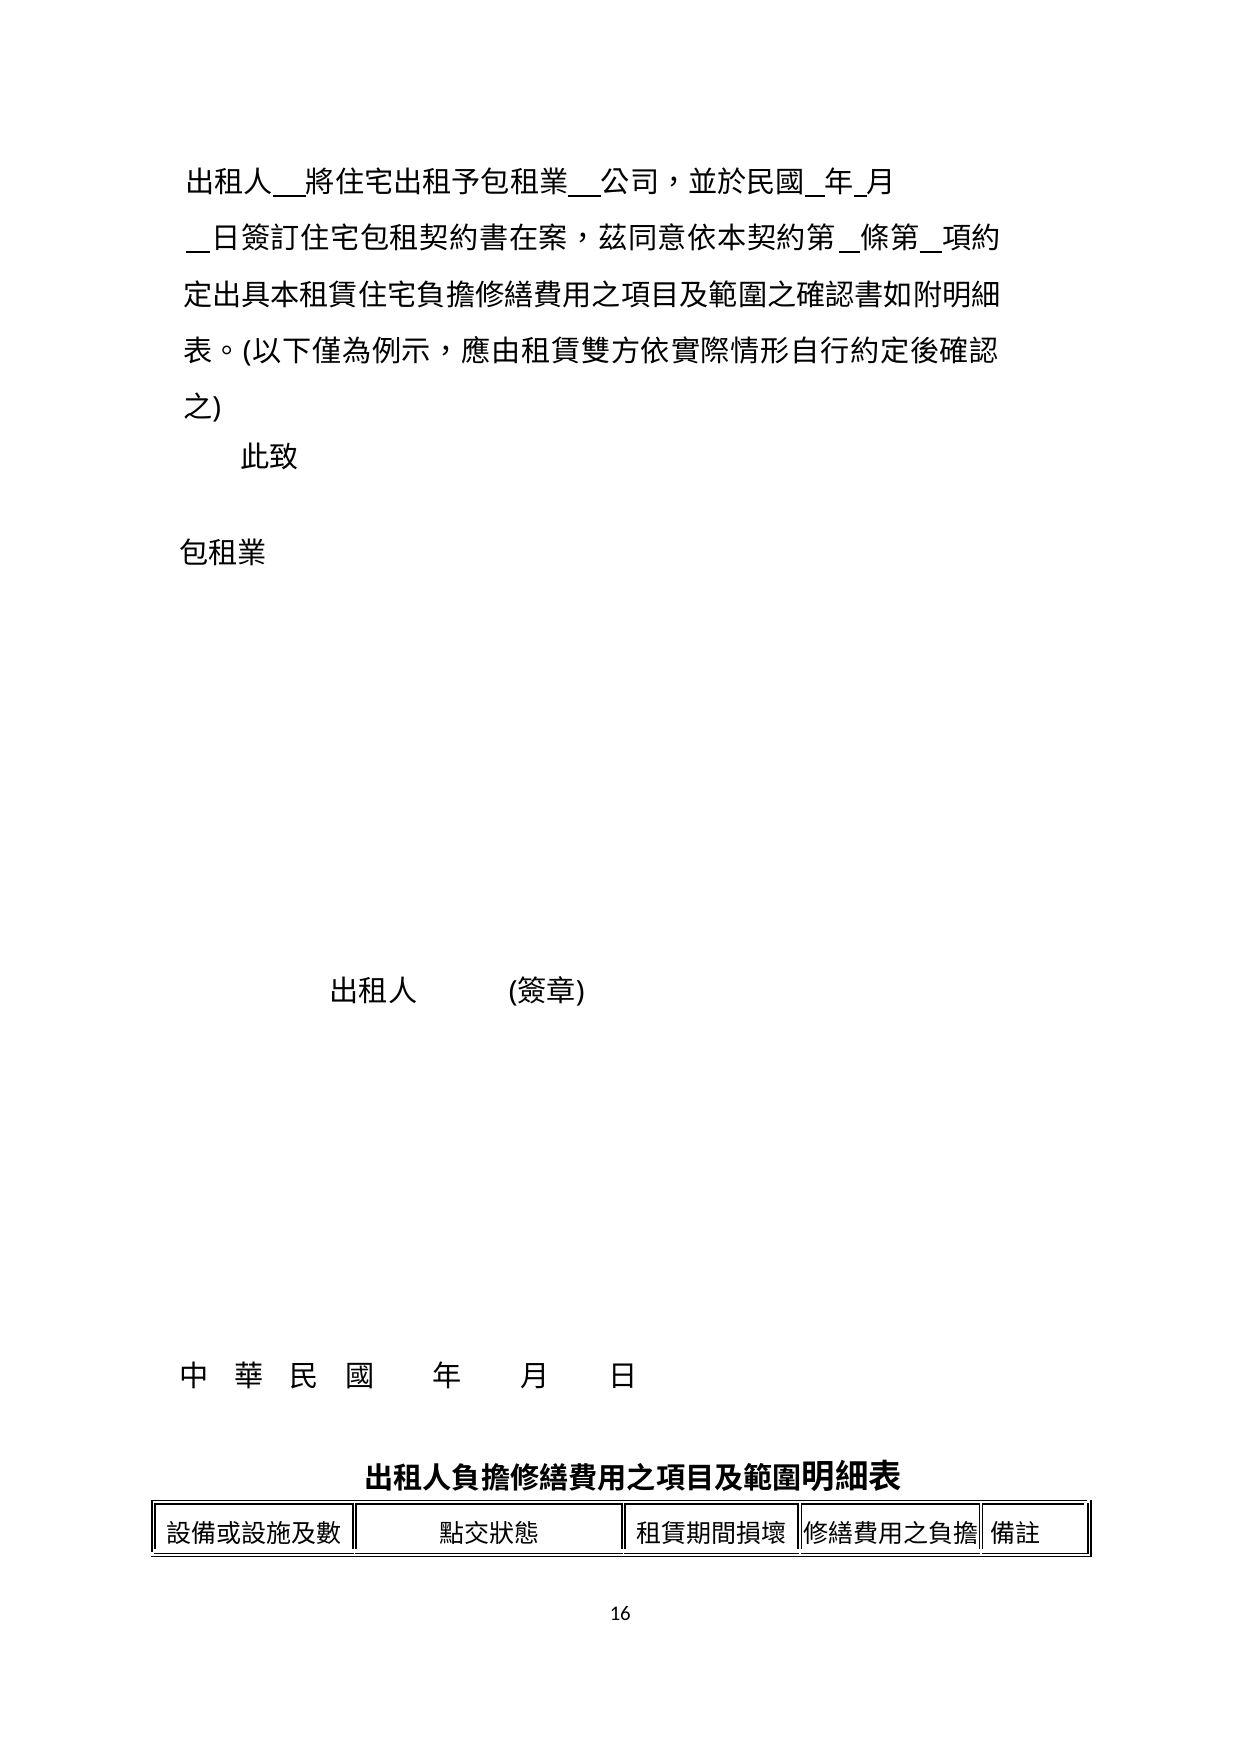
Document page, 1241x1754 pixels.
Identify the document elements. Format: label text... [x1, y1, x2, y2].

table_header [145, 148, 153, 1500]
table_cell [145, 1500, 151, 1552]
table_header [153, 148, 176, 1500]
table_cell 修繕費用之負擔 [800, 1501, 981, 1552]
table_cell 租賃期間損壞 [624, 1501, 800, 1552]
table_header 出租人 將住宅出租予包租業 公司，並於民國 年 月 日簽訂住宅包租契約書在案，茲同意依本契約第 條第 項約定出具本租賃住宅負擔修繕費用之項目及範圍之確認書如附明細表。(以下僅為例示，應由租賃雙方依實際情形自行約定後確認之) 此致 包租業 出租人 (簽章) 中 華 民 國 年 月 日 出租人負擔修繕費用之項目及範圍明細表 [176, 148, 1089, 1500]
table_cell 備註 [981, 1500, 1089, 1552]
table_cell 點交狀態 [355, 1505, 623, 1552]
table_cell 設備或設施及數 [153, 1501, 354, 1552]
